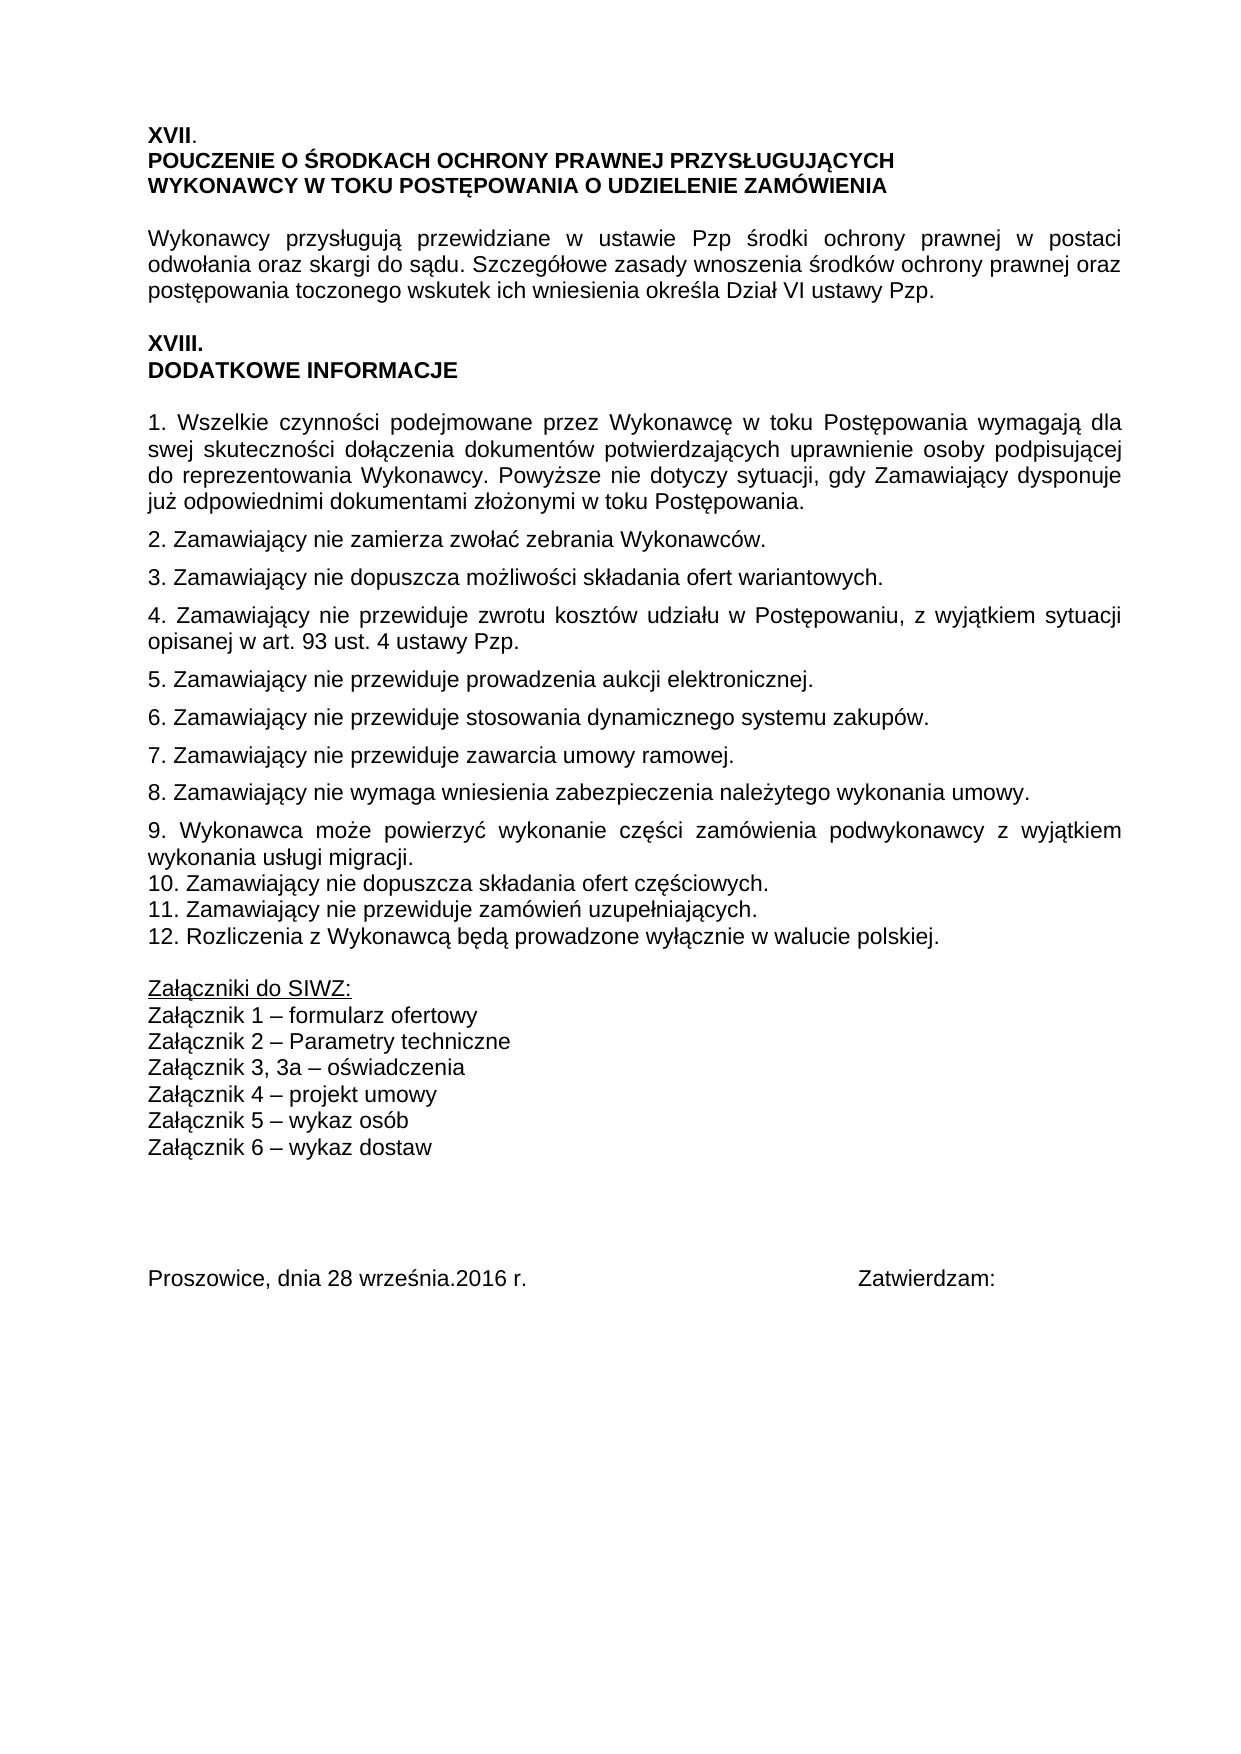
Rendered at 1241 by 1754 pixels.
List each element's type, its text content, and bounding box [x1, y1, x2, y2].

text Załączniki do SIWZ: [148, 975, 1122, 1002]
text DODATKOWE INFORMACJE [148, 357, 1122, 383]
text Załącznik 3, 3a – oświadczenia [148, 1054, 1122, 1081]
text Wykonawcy przysługują przewidziane w ustawie Pzp środki ochrony prawnej w postaci odwołania oraz skargi do sądu. Szczegółowe zasady wnoszenia środków ochrony prawnej oraz postępowania toczonego wskutek ich wniesienia określa Dział VI ustawy Pzp. [148, 225, 1122, 304]
text 7. Zamawiający nie przewiduje zawarcia umowy ramowej. [148, 742, 1122, 768]
text 10. Zamawiający nie dopuszcza składania ofert częściowych. [148, 870, 1122, 896]
text 6. Zamawiający nie przewiduje stosowania dynamicznego systemu zakupów. [148, 704, 1122, 730]
text 1. Wszelkie czynności podejmowane przez Wykonawcę w toku Postępowania wymagają dla swej skuteczności dołączenia dokumentów potwierdzających uprawnienie osoby podpisującej do reprezentowania Wykonawcy. Powyższe nie dotyczy sytuacji, gdy Zamawiający dysponuje już odpowiednimi dokumentami złożonymi w toku Postępowania. [148, 409, 1122, 515]
text WYKONAWCY W TOKU POSTĘPOWANIA O UDZIELENIE ZAMÓWIENIA [148, 173, 1122, 198]
text 2. Zamawiający nie zamierza zwołać zebrania Wykonawców. [148, 526, 1122, 552]
text Proszowice, dnia 28 września.2016 r. Zatwierdzam: [148, 1265, 1122, 1292]
text POUCZENIE O ŚRODKACH OCHRONY PRAWNEJ PRZYSŁUGUJĄCYCH [148, 148, 1122, 173]
text 5. Zamawiający nie przewiduje prowadzenia aukcji elektronicznej. [148, 666, 1122, 692]
text 9. Wykonawca może powierzyć wykonanie części zamówienia podwykonawcy z wyjątkiem wykonania usługi migracji. [148, 817, 1122, 870]
text 12. Rozliczenia z Wykonawcą będą prowadzone wyłącznie w walucie polskiej. [148, 923, 1122, 949]
text 11. Zamawiający nie przewiduje zamówień uzupełniających. [148, 896, 1122, 923]
text Załącznik 1 – formularz ofertowy [148, 1002, 1122, 1028]
text Załącznik 6 – wykaz dostaw [148, 1133, 1122, 1160]
text 3. Zamawiający nie dopuszcza możliwości składania ofert wariantowych. [148, 564, 1122, 590]
text 4. Zamawiający nie przewiduje zwrotu kosztów udziału w Postępowaniu, z wyjątkiem sytuacji opisanej w art. 93 ust. 4 ustawy Pzp. [148, 602, 1122, 654]
text XVII. [148, 122, 1122, 148]
text 8. Zamawiający nie wymaga wniesienia zabezpieczenia należytego wykonania umowy. [148, 779, 1122, 806]
text Załącznik 4 – projekt umowy [148, 1081, 1122, 1107]
text XVIII. [148, 330, 1122, 357]
text Załącznik 2 – Parametry techniczne [148, 1028, 1122, 1054]
text Załącznik 5 – wykaz osób [148, 1107, 1122, 1133]
